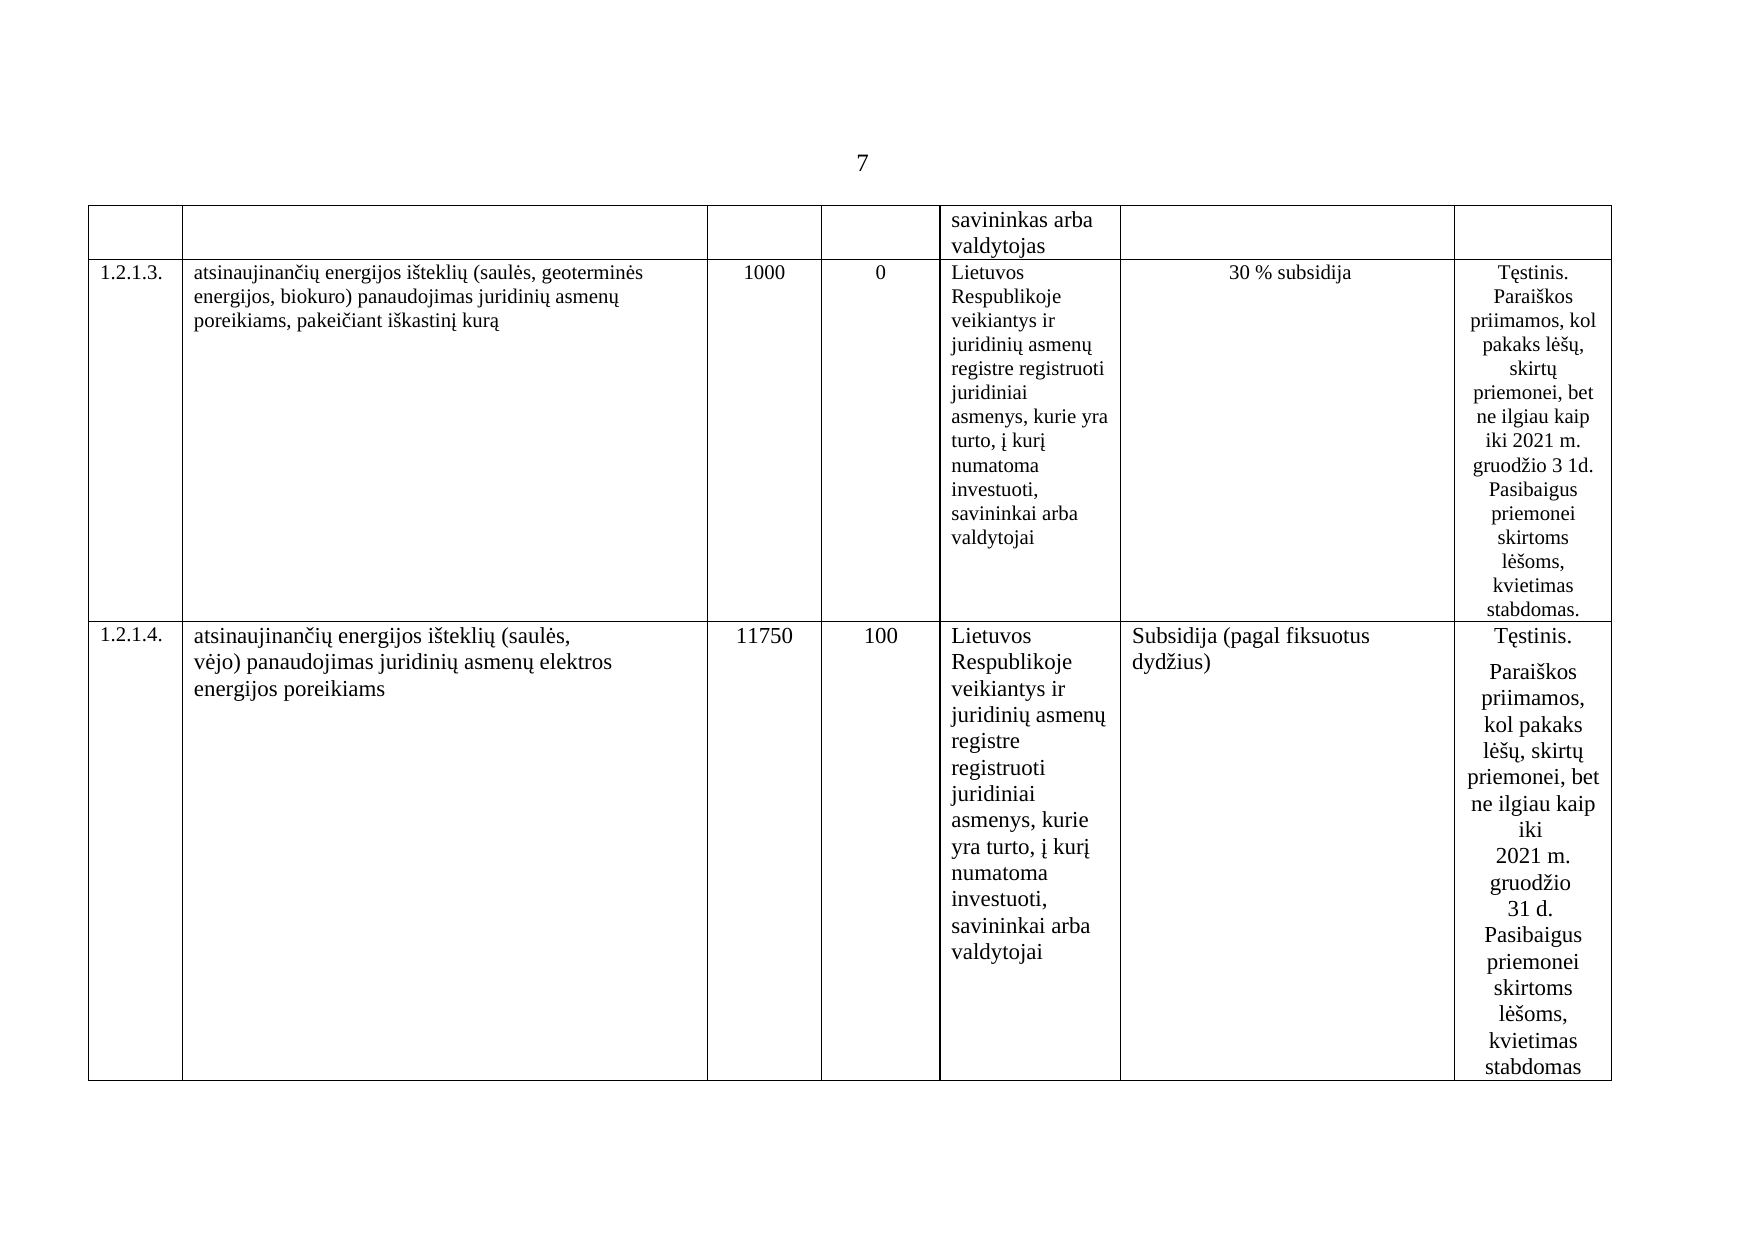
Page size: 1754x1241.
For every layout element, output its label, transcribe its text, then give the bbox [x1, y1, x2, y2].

table_cell 100 [822, 622, 939, 1079]
table_cell Tęstinis. Paraiškos priimamos, kol pakaks lėšų, skirtų priemonei, bet ne ilgiau kaip iki 2021 m. gruodžio 3 1d. Pasibaigus priemonei skirtoms lėšoms, kvietimas stabdomas. [1455, 260, 1611, 621]
table_cell 1.2.1.4. [89, 622, 182, 1079]
table_cell atsinaujinančių energijos išteklių (saulės, vėjo) panaudojimas juridinių asmenų elektros energijos poreikiams [183, 622, 707, 1079]
table_cell savininkas arba valdytojas [941, 206, 1120, 259]
table_cell Tęstinis. Paraiškos priimamos, kol pakaks lėšų, skirtų priemonei, bet ne ilgiau kaip iki 2021 m. gruodžio 31 d. Pasibaigus priemonei skirtoms lėšoms, kvietimas stabdomas [1455, 622, 1611, 1079]
table_cell [708, 206, 821, 259]
table_cell [1612, 259, 1636, 621]
table_cell [822, 206, 939, 259]
table_cell 1.2.1.3. [89, 260, 182, 621]
table_cell Subsidija (pagal fiksuotus dydžius) [1121, 622, 1454, 1079]
table_cell [1121, 206, 1454, 259]
table_cell Lietuvos Respublikoje veikiantys ir juridinių asmenų registre registruoti juridiniai asmenys, kurie yra turto, į kurį numatoma investuoti, savininkai arba valdytojai [941, 260, 1120, 621]
table_cell [1612, 621, 1636, 1079]
table_cell 30 % subsidija [1121, 260, 1454, 621]
table_cell [89, 206, 182, 259]
table_cell 0 [822, 260, 939, 621]
table_cell Lietuvos Respublikoje veikiantys ir juridinių asmenų registre registruoti juridiniai asmenys, kurie yra turto, į kurį numatoma investuoti, savininkai arba valdytojai [941, 622, 1120, 1079]
table_cell [1455, 206, 1611, 259]
table_cell 11750 [708, 622, 821, 1079]
table_cell 1000 [708, 260, 821, 621]
table_cell [183, 206, 707, 259]
table_cell atsinaujinančių energijos išteklių (saulės, geoterminės energijos, biokuro) panaudojimas juridinių asmenų poreikiams, pakeičiant iškastinį kurą [183, 260, 707, 621]
table_cell [1612, 205, 1636, 259]
